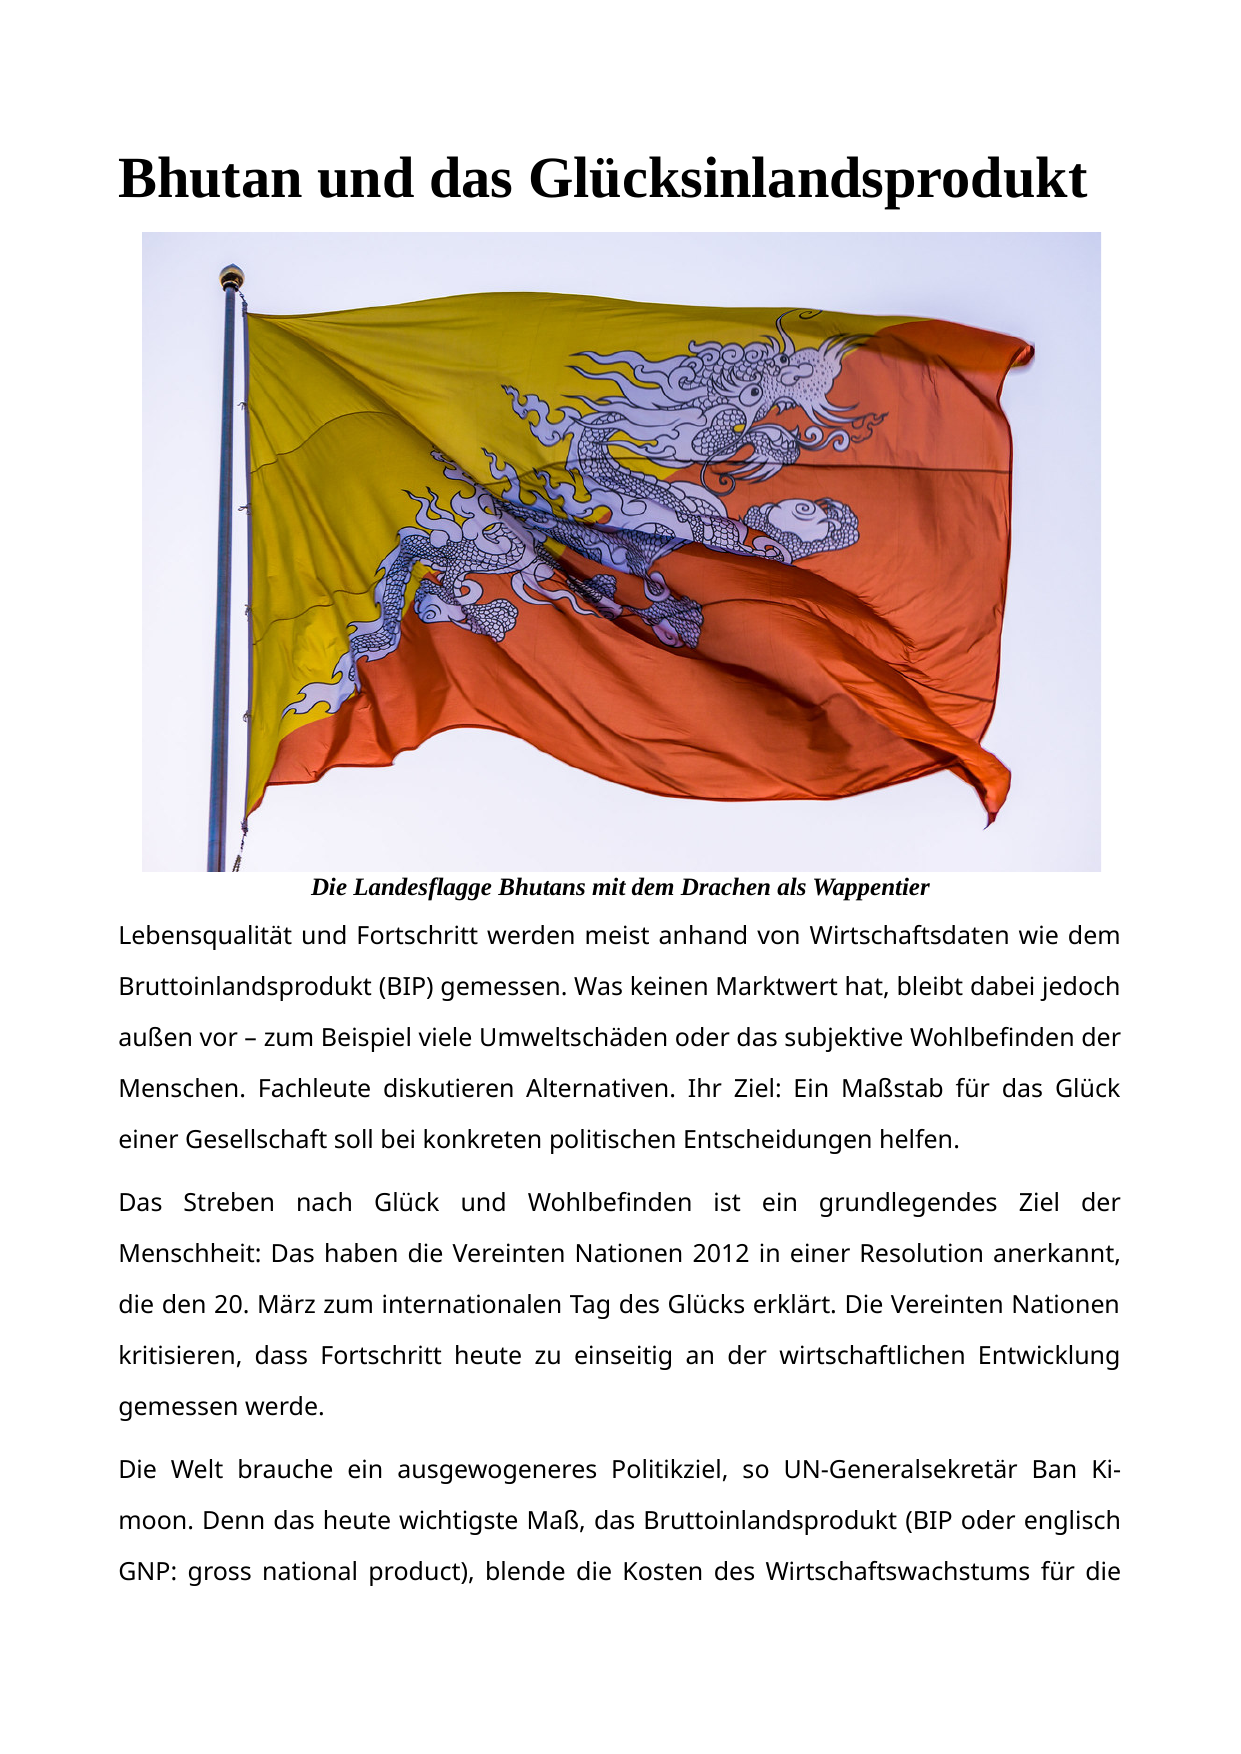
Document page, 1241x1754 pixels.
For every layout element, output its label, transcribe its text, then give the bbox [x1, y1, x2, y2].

text Die Landesflagge Bhutans mit dem Drachen als Wappentier [142, 872, 1101, 901]
picture [142, 232, 1102, 872]
text Die Welt brauche ein ausgewogeneres Politikziel, so UN-Generalsekretär Ban Ki-moon. Denn das heute wichtigste Maß, das Bruttoinlandsprodukt (BIP oder englisch GNP: gross national product), blende die Kosten des Wirtschaftswachstums für die [118, 1452, 1122, 1588]
text Das Streben nach Glück und Wohlbefinden ist ein grundlegendes Ziel der Menschheit: Das haben die Vereinten Nationen 2012 in einer Resolution anerkannt, die den 20. März zum internationalen Tag des Glücks erklärt. Die Vereinten Nationen kritisieren, dass Fortschritt heute zu einseitig an der wirtschaftlichen Entwicklung gemessen werde. [118, 1185, 1122, 1423]
text Lebensqualität und Fortschritt werden meist anhand von Wirtschaftsdaten wie dem Bruttoinlandsprodukt (BIP) gemessen. Was keinen Marktwert hat, bleibt dabei jedoch außen vor – zum Beispiel viele Umweltschäden oder das subjektive Wohlbefinden der Menschen. Fachleute diskutieren Alternativen. Ihr Ziel: Ein Maßstab für das Glück einer Gesellschaft soll bei konkreten politischen Entscheidungen helfen. [118, 220, 1122, 1156]
subtitle Bhutan und das Glücksinlandsprodukt [118, 143, 1122, 210]
